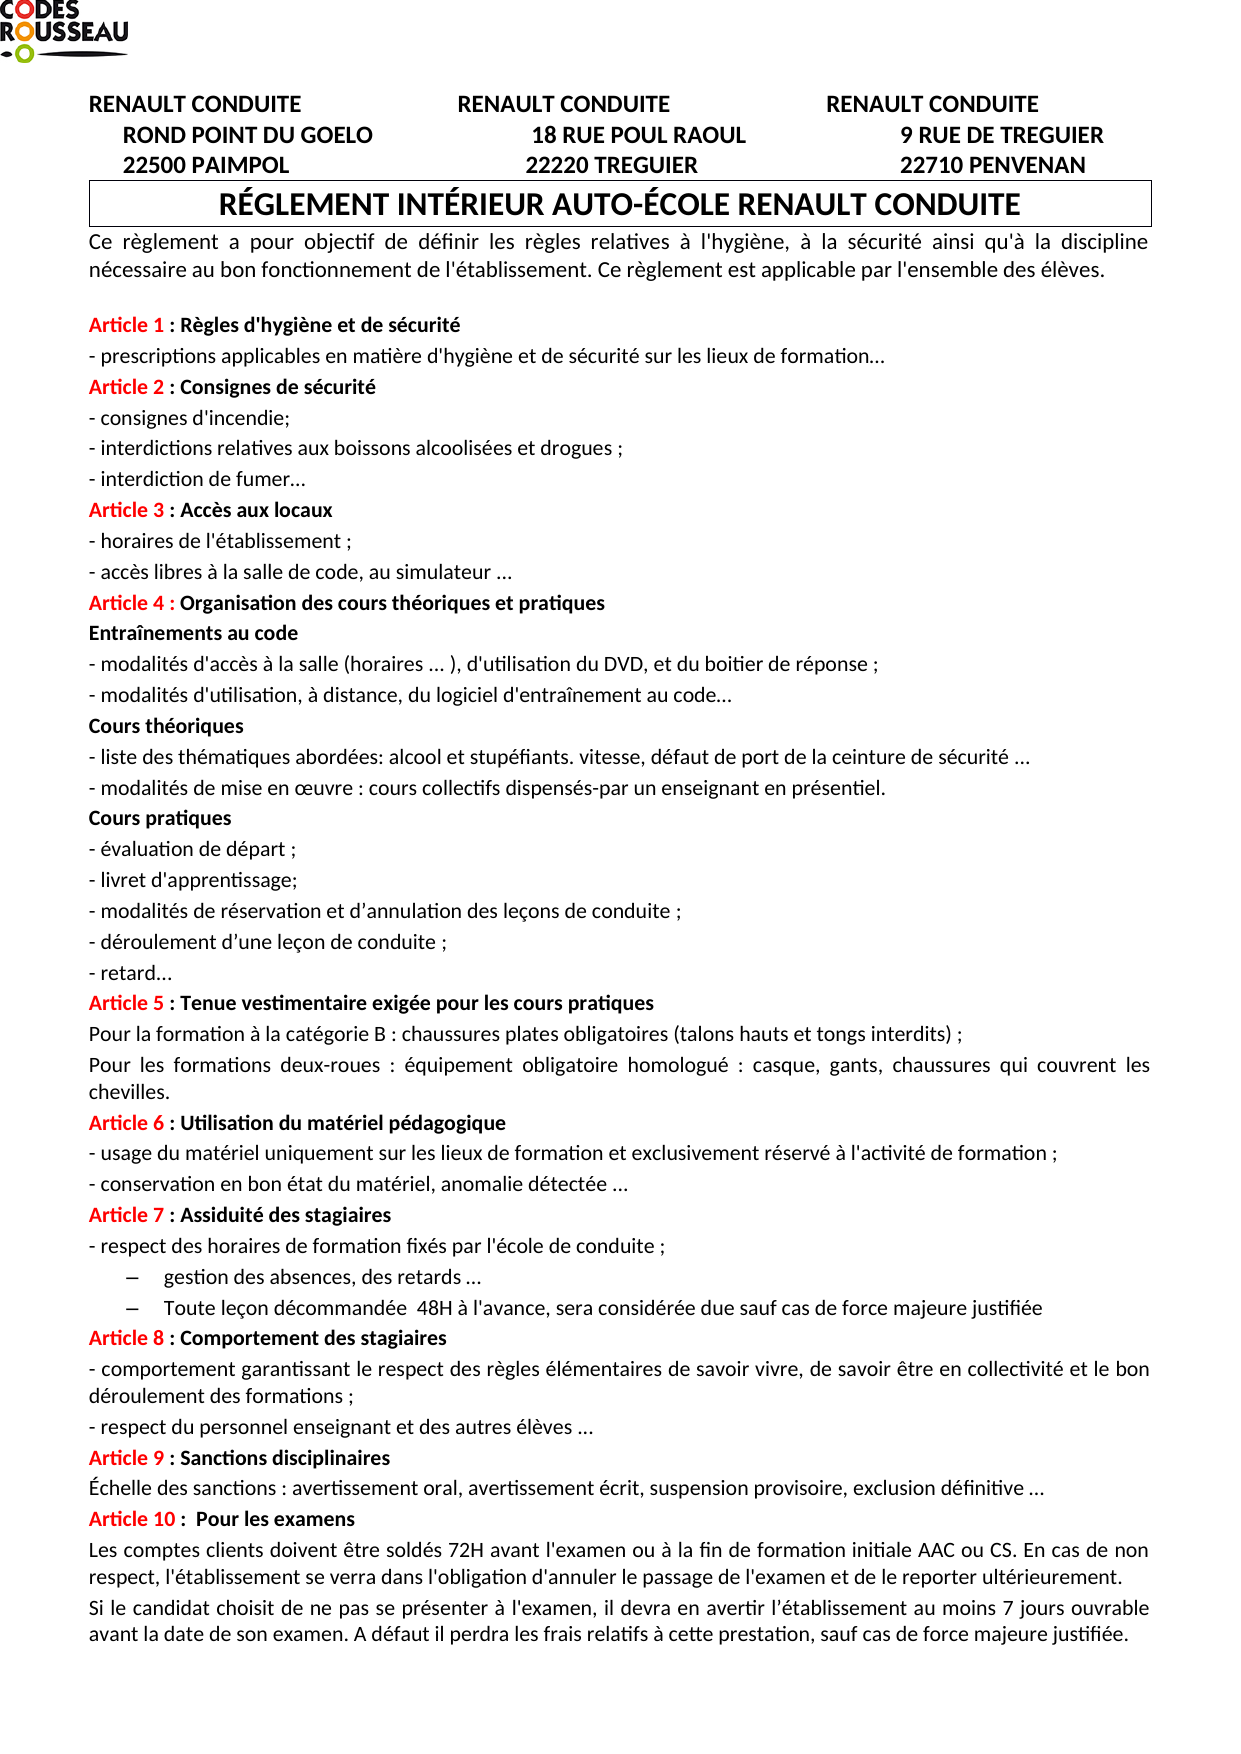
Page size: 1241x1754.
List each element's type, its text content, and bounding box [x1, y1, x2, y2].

text - interdiction de fumer… [89, 465, 1152, 492]
text - modalités de réservation et d’annulation des leçons de conduite ; [89, 897, 1152, 924]
text Les comptes clients doivent être soldés 72H avant l'examen ou à la fin de formation initiale AAC ou CS. En cas de non respect, l'établissement se verra dans l'obligation d'annuler le passage de l'examen et de le reporter ultérieurement. [89, 1536, 1152, 1589]
text Article 3 : Accès aux locaux [89, 496, 1152, 523]
text - respect des horaires de formation fixés par l'école de conduite ; [89, 1232, 1152, 1259]
text - retard... [89, 959, 1152, 985]
text RÉGLEMENT INTÉRIEUR AUTO-ÉCOLE RENAULT CONDUITE [90, 181, 1151, 226]
text - respect du personnel enseignant et des autres élèves ... [89, 1413, 1152, 1439]
text Article 5 : Tenue vestimentaire exigée pour les cours pratiques [89, 989, 1152, 1016]
text Ce règlement a pour objectif de définir les règles relatives à l'hygiène, à la sécurité ainsi qu'à la discipline nécessaire au bon fonctionnement de l'établissement. Ce règlement est applicable par l'ensemble des élèves. [89, 227, 1152, 283]
picture [0, 0, 128, 63]
text Entraînements au code [89, 619, 1152, 646]
text RENAULT CONDUITE RENAULT CONDUITE RENAULT CONDUITE [89, 89, 1152, 119]
text - prescriptions applicables en matière d'hygiène et de sécurité sur les lieux de formation… [89, 342, 1152, 369]
list Toute leçon décommandée 48H à l'avance, sera considérée due sauf cas de force majeure justifiée [126, 1294, 1152, 1320]
text Article 10 : Pour les examens [89, 1505, 1152, 1532]
text Article 9 : Sanctions disciplinaires [89, 1444, 1152, 1470]
text Cours pratiques [89, 804, 1152, 831]
text Pour les formations deux-roues : équipement obligatoire homologué : casque, gants, chaussures qui couvrent les chevilles. [89, 1051, 1152, 1104]
text - modalités d'utilisation, à distance, du logiciel d'entraînement au code… [89, 681, 1152, 708]
text Article 6 : Utilisation du matériel pédagogique [89, 1109, 1152, 1135]
text Article 1 : Règles d'hygiène et de sécurité [89, 311, 1152, 338]
text - horaires de l'établissement ; [89, 527, 1152, 554]
text - déroulement d’une leçon de conduite ; [89, 928, 1152, 954]
text Article 8 : Comportement des stagiaires [89, 1324, 1152, 1351]
text 22500 PAIMPOL 22220 TREGUIER 22710 PENVENAN [89, 150, 1152, 180]
text - modalités d'accès à la salle (horaires ... ), d'utilisation du DVD, et du boitier de réponse ; [89, 650, 1152, 677]
text - conservation en bon état du matériel, anomalie détectée ... [89, 1170, 1152, 1197]
text - liste des thématiques abordées: alcool et stupéfiants. vitesse, défaut de port de la ceinture de sécurité ... [89, 743, 1152, 769]
text - livret d'apprentissage; [89, 866, 1152, 893]
text - usage du matériel uniquement sur les lieux de formation et exclusivement réservé à l'activité de formation ; [89, 1139, 1152, 1166]
text Cours théoriques [89, 712, 1152, 739]
text - modalités de mise en œuvre : cours collectifs dispensés-par un enseignant en présentiel. [89, 774, 1152, 800]
text Si le candidat choisit de ne pas se présenter à l'examen, il devra en avertir l’établissement au moins 7 jours ouvrable avant la date de son examen. A défaut il perdra les frais relatifs à cette prestation, sauf cas de force majeure justifiée. [89, 1594, 1152, 1647]
text ROND POINT DU GOELO 18 RUE POUL RAOUL 9 RUE DE TREGUIER [89, 119, 1152, 150]
text - accès libres à la salle de code, au simulateur ... [89, 558, 1152, 584]
text - consignes d'incendie; [89, 404, 1152, 430]
text Article 7 : Assiduité des stagiaires [89, 1201, 1152, 1228]
list gestion des absences, des retards … [126, 1263, 1152, 1289]
text - comportement garantissant le respect des règles élémentaires de savoir vivre, de savoir être en collectivité et le bon déroulement des formations ; [89, 1355, 1152, 1409]
text Échelle des sanctions : avertissement oral, avertissement écrit, suspension provisoire, exclusion définitive … [89, 1474, 1152, 1501]
text Article 4 : Organisation des cours théoriques et pratiques [89, 589, 1152, 615]
text Pour la formation à la catégorie B : chaussures plates obligatoires (talons hauts et tongs interdits) ; [89, 1020, 1152, 1047]
text - interdictions relatives aux boissons alcoolisées et drogues ; [89, 434, 1152, 461]
text - évaluation de départ ; [89, 835, 1152, 862]
text Article 2 : Consignes de sécurité [89, 373, 1152, 399]
